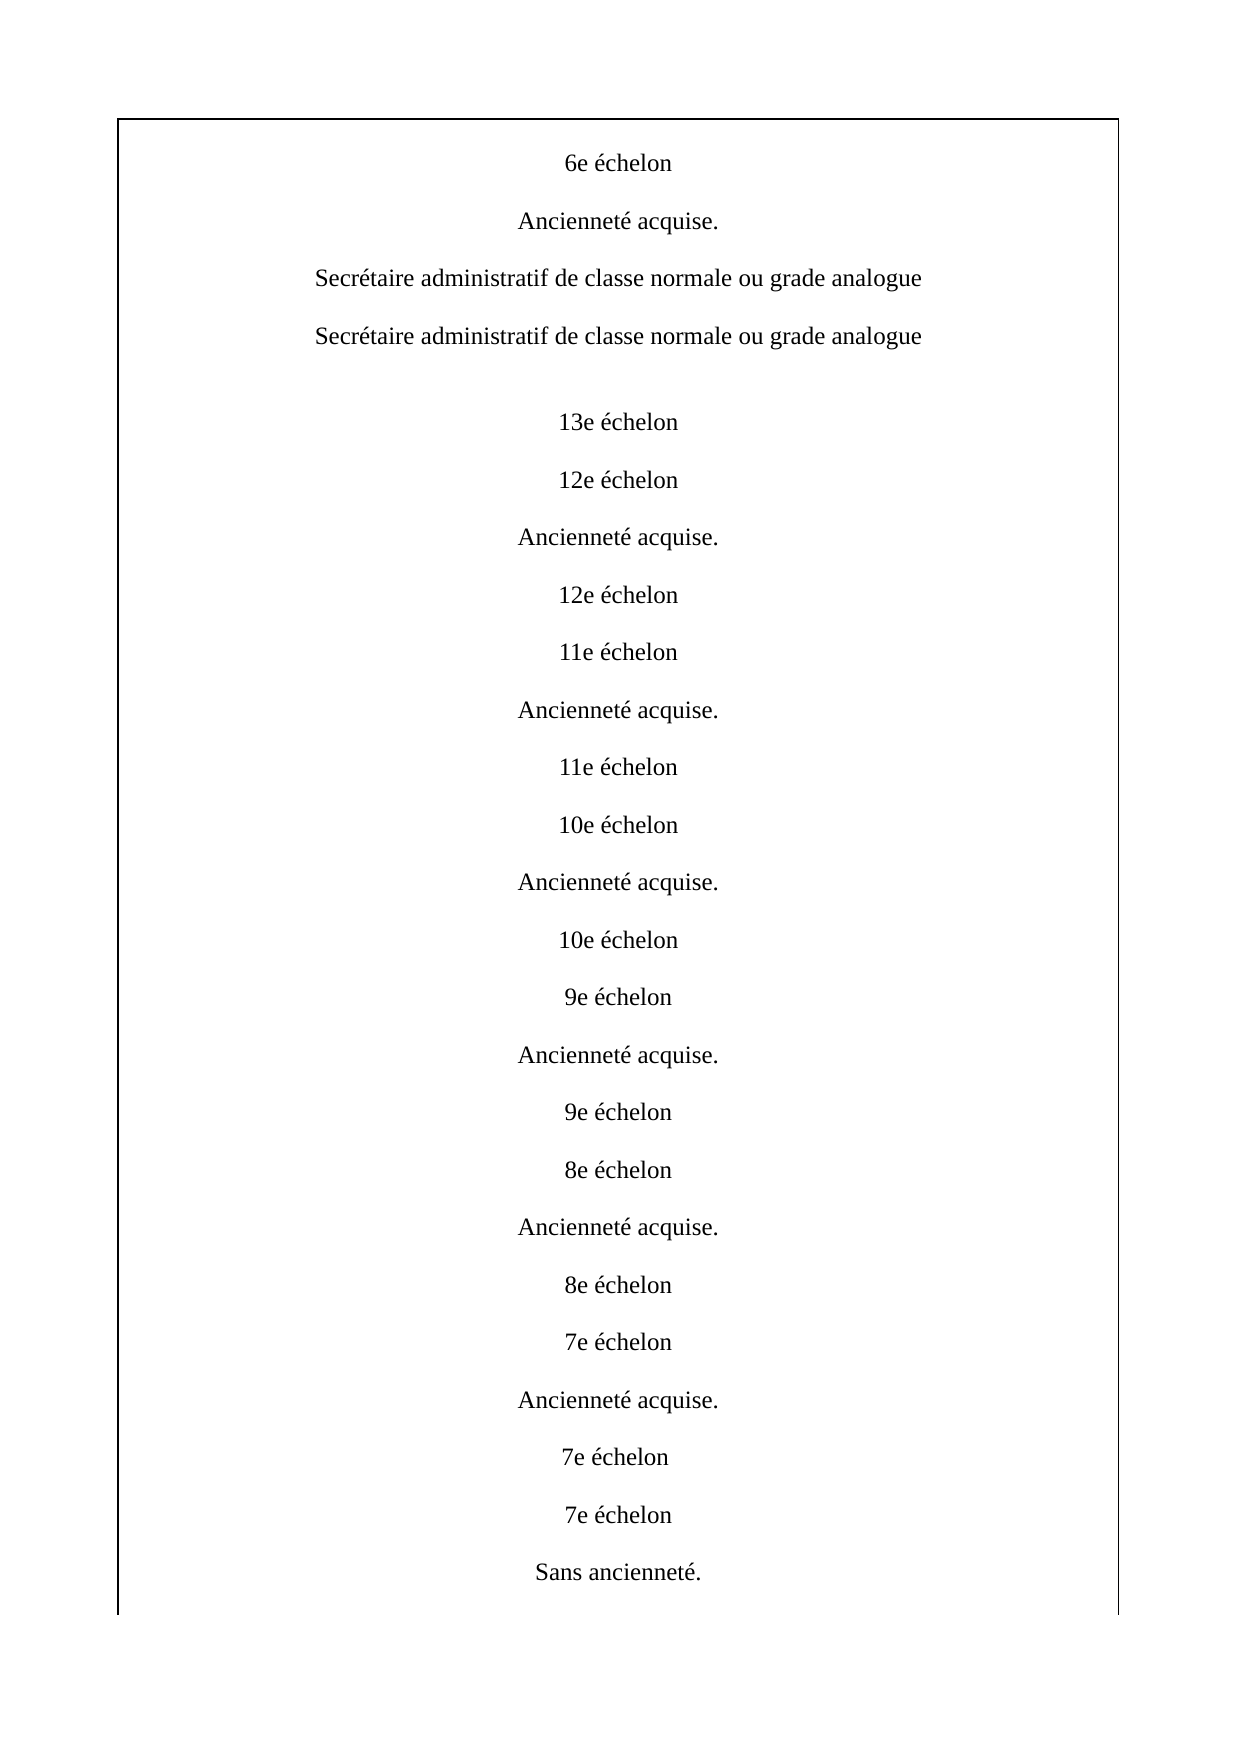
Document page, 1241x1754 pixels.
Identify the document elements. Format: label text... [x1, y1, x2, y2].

table_header 6e échelon Ancienneté acquise. Secrétaire administratif de classe normale ou grade analogue Secrétaire administratif de classe normale ou grade analogue 13e échelon 12e échelon Ancienneté acquise. 12e échelon 11e échelon Ancienneté acquise. 11e échelon 10e échelon Ancienneté acquise. 10e échelon 9e échelon Ancienneté acquise. 9e échelon 8e échelon Ancienneté acquise. 8e échelon 7e échelon Ancienneté acquise. 7e échelon 7e échelon Sans ancienneté. [119, 120, 1118, 1615]
